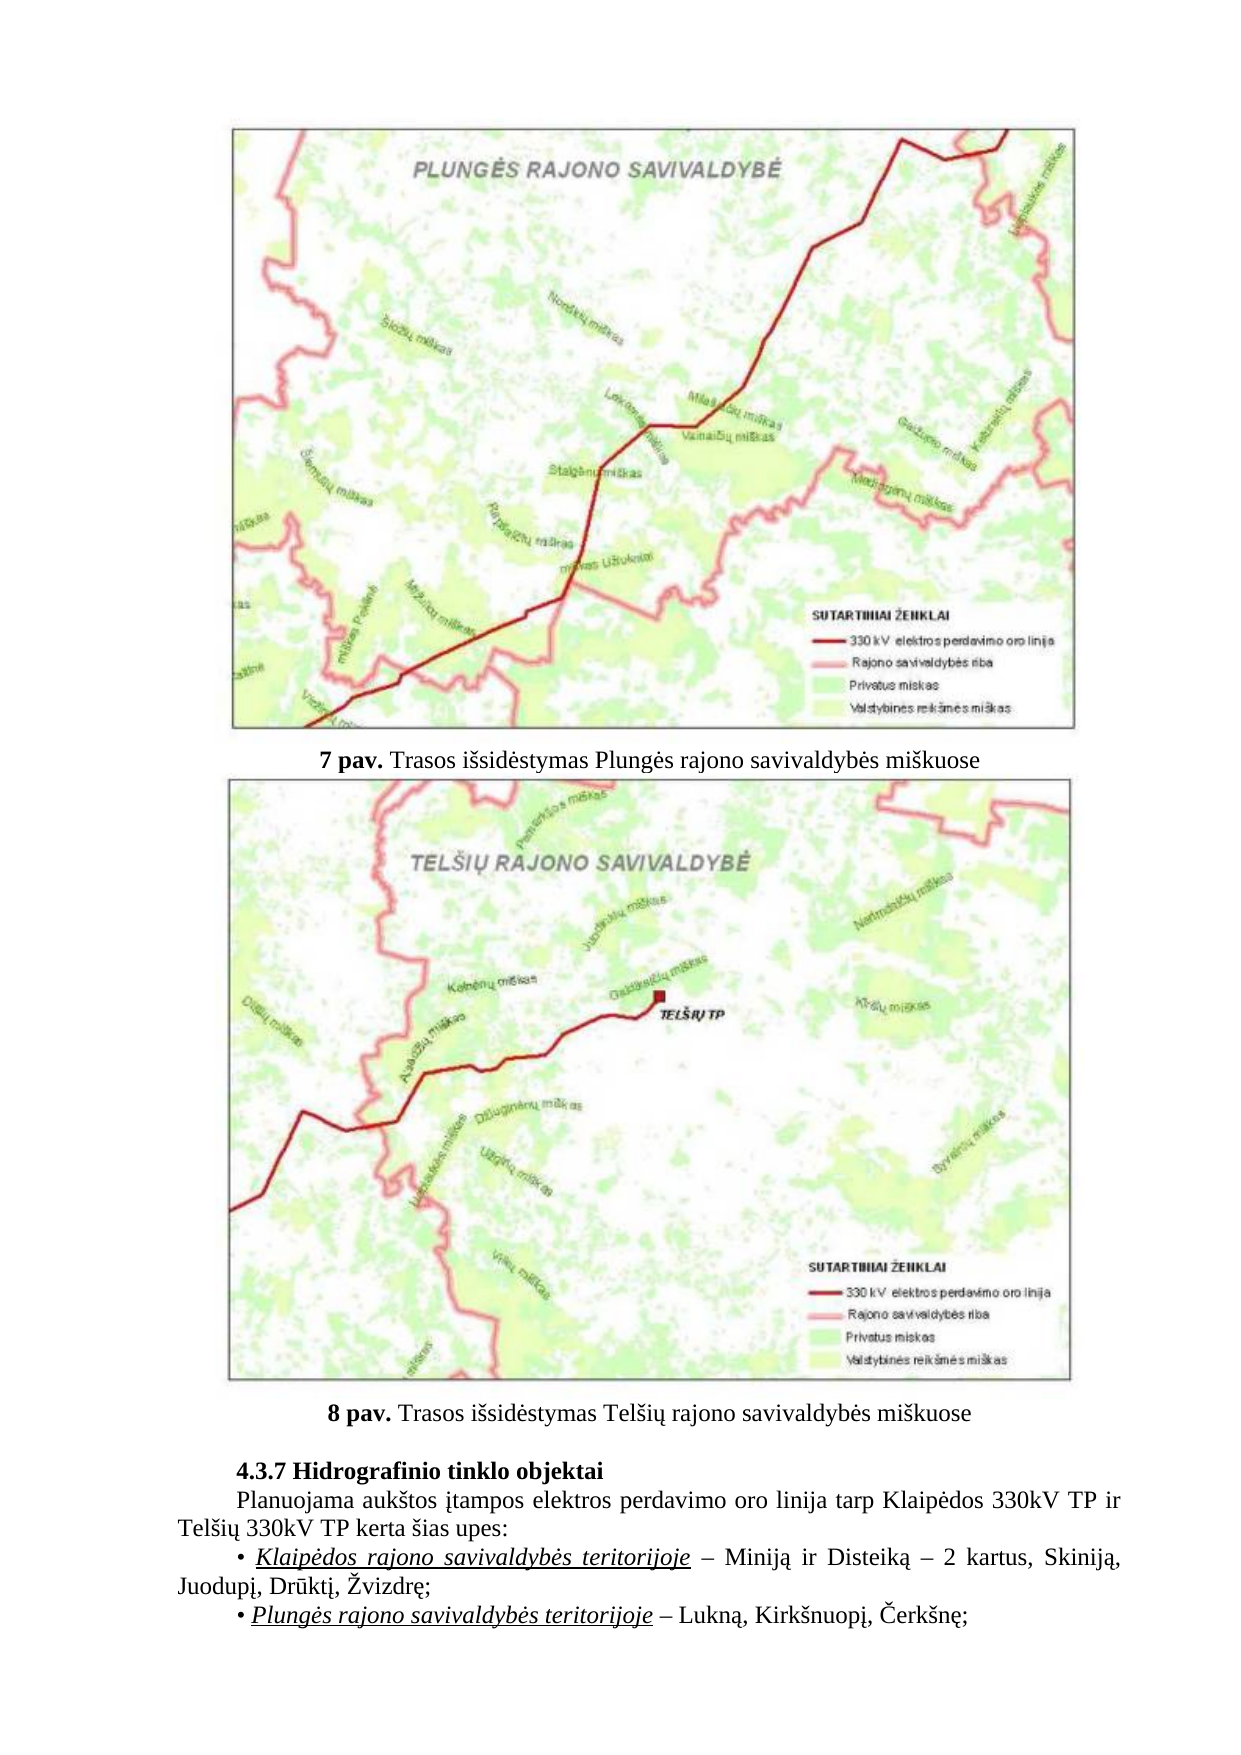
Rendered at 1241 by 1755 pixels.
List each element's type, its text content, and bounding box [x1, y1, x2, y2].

text 7 pav. Trasos išsidėstymas Plungės rajono savivaldybės miškuose [177, 745, 1122, 773]
text • Klaipėdos rajono savivaldybės teritorijoje – Miniją ir Disteiką – 2 kartus, Skiniją, Juodupį, Drūktį, Žvizdrę; [177, 1542, 1122, 1600]
text 4.3.7 Hidrografinio tinklo objektai [177, 1456, 1122, 1485]
text Planuojama aukštos įtampos elektros perdavimo oro linija tarp Klaipėdos 330kV TP ir Telšių 330kV TP kerta šias upes: [177, 1485, 1122, 1542]
text • Plungės rajono savivaldybės teritorijoje – Lukną, Kirkšnuopį, Čerkšnę; [177, 1600, 1122, 1628]
text 8 pav. Trasos išsidėstymas Telšių rajono savivaldybės miškuose [177, 1398, 1122, 1427]
